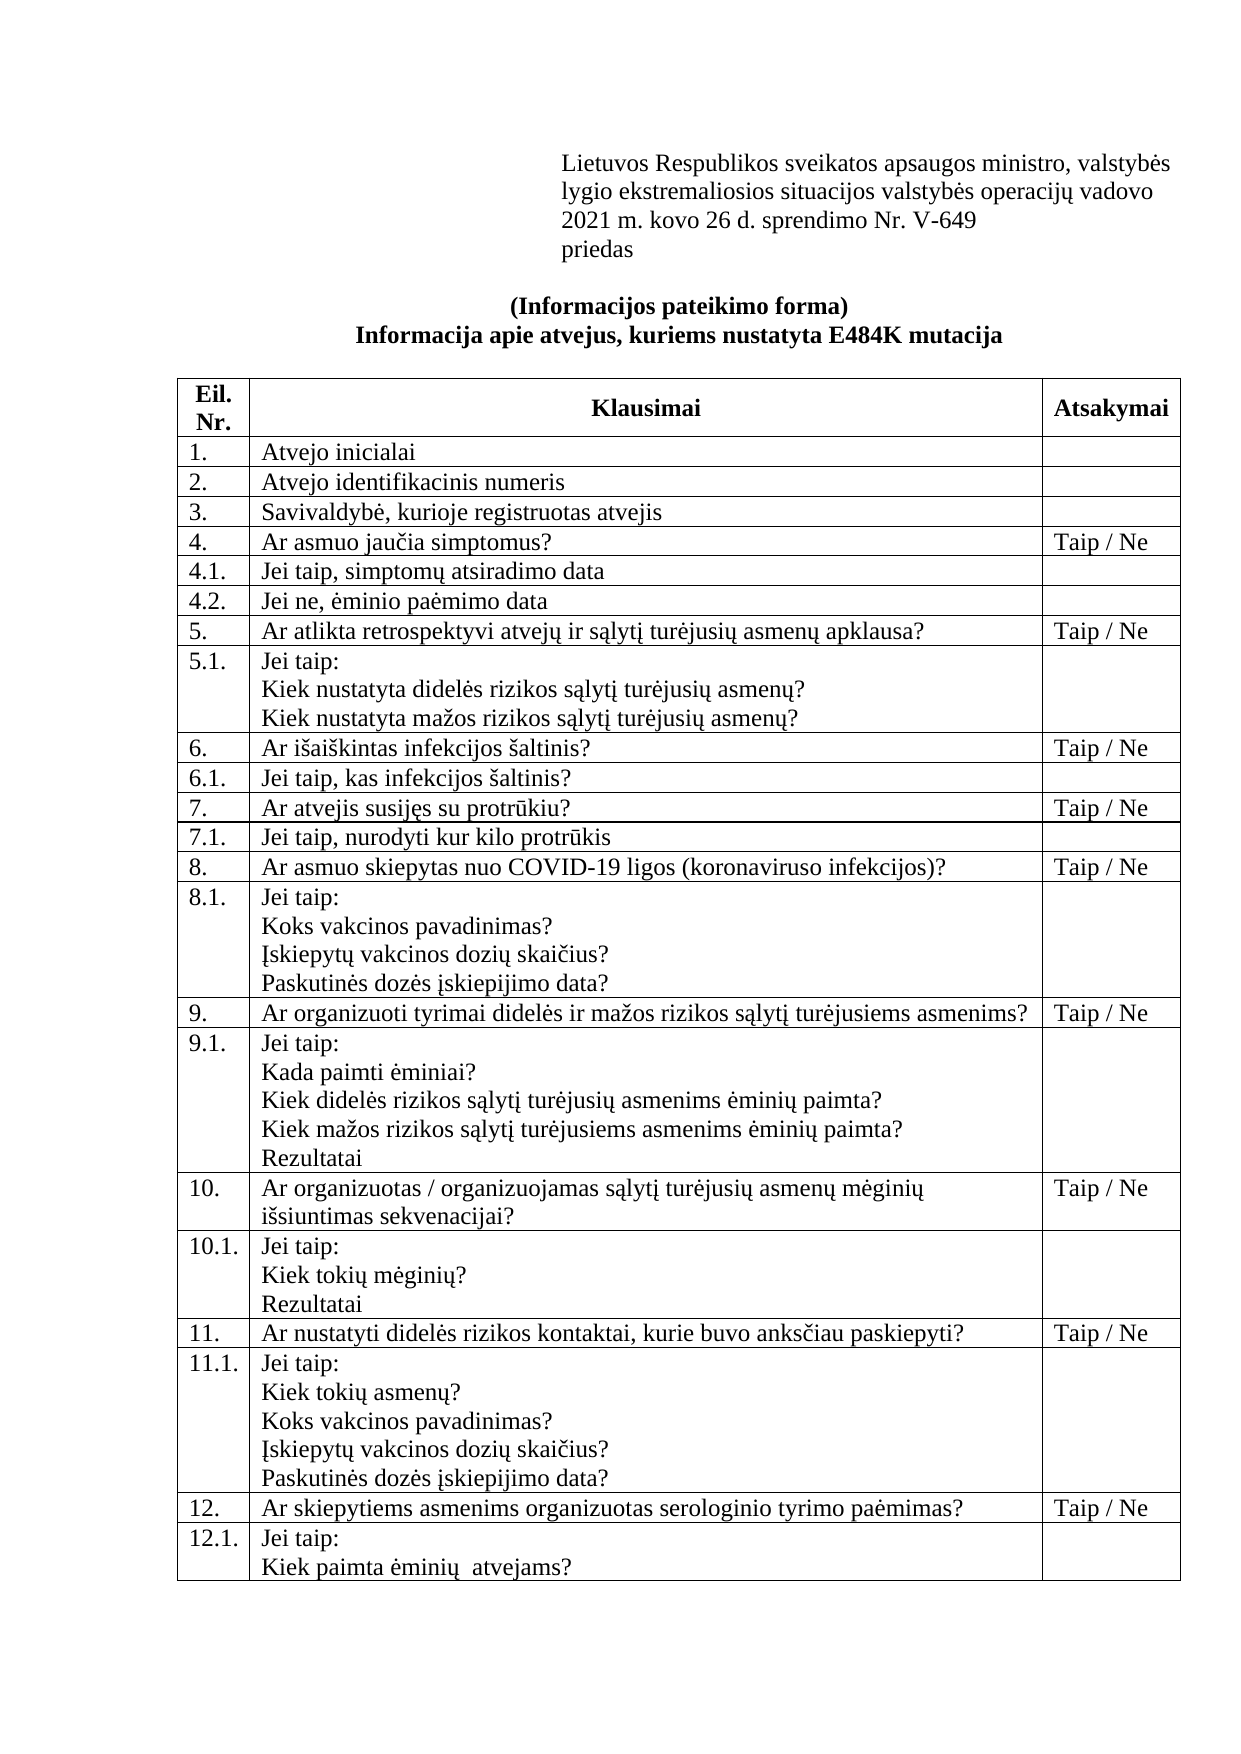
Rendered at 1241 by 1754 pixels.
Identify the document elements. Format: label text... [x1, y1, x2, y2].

table_cell Atvejo identifikacinis numeris [250, 467, 1042, 496]
table_cell Taip / Ne [1043, 733, 1180, 762]
table_cell Ar organizuoti tyrimai didelės ir mažos rizikos sąlytį turėjusiems asmenims? [250, 998, 1042, 1027]
table_cell 8.1. [178, 882, 249, 997]
text Lietuvos Respublikos sveikatos apsaugos ministro, valstybės [561, 148, 1181, 176]
table_cell [1043, 1348, 1180, 1492]
text 2021 m. kovo 26 d. sprendimo Nr. V-649 [561, 205, 1181, 234]
table_cell Ar asmuo jaučia simptomus? [250, 527, 1042, 555]
table_cell 4. [178, 527, 249, 555]
table_cell Atvejo inicialai [250, 437, 1042, 466]
table_cell Ar organizuotas / organizuojamas sąlytį turėjusių asmenų mėginių išsiuntimas sekvenacijai? [250, 1173, 1042, 1230]
table_cell [1043, 497, 1180, 526]
table_cell 4.1. [178, 556, 249, 585]
table_cell 12.1. [178, 1523, 249, 1580]
table_cell Taip / Ne [1043, 852, 1180, 881]
table_cell [1043, 646, 1180, 732]
table_cell Taip / Ne [1043, 1319, 1180, 1347]
table_cell 2. [178, 467, 249, 496]
table_cell Taip / Ne [1043, 1173, 1180, 1230]
table_cell Jei taip: Kiek nustatyta didelės rizikos sąlytį turėjusių asmenų? Kiek nustatyta mažos rizikos sąlytį turėjusių asmenų? [250, 646, 1042, 732]
table_cell Savivaldybė, kurioje registruotas atvejis [250, 497, 1042, 526]
table_cell Taip / Ne [1043, 527, 1180, 555]
text priedas [561, 234, 1181, 263]
table_cell 8. [178, 852, 249, 881]
table_cell Jei taip: Kiek tokių mėginių? Rezultatai [250, 1231, 1042, 1317]
table_header Atsakymai [1043, 379, 1180, 436]
table_cell [1043, 1231, 1180, 1317]
table_cell Jei ne, ėminio paėmimo data [250, 586, 1042, 615]
table_cell 7. [178, 793, 249, 821]
table_cell Jei taip, nurodyti kur kilo protrūkis [250, 823, 1042, 851]
table_cell Taip / Ne [1043, 616, 1180, 645]
table_cell 6.1. [178, 763, 249, 792]
table_cell Ar nustatyti didelės rizikos kontaktai, kurie buvo anksčiau paskiepyti? [250, 1319, 1042, 1347]
text (Informacijos pateikimo forma) [177, 291, 1181, 320]
table_header Klausimai [250, 379, 1042, 436]
table_cell [1043, 467, 1180, 496]
table_cell Jei taip: Kada paimti ėminiai? Kiek didelės rizikos sąlytį turėjusių asmenims ėminių paimta? Kiek mažos rizikos sąlytį turėjusiems asmenims ėminių paimta? Rezultatai [250, 1028, 1042, 1172]
table_cell Taip / Ne [1043, 1493, 1180, 1522]
table_cell [1043, 823, 1180, 851]
table_cell 7.1. [178, 823, 249, 851]
text lygio ekstremaliosios situacijos valstybės operacijų vadovo [561, 176, 1181, 205]
table_cell [1043, 437, 1180, 466]
table_cell Jei taip: Kiek paimta ėminių atvejams? [250, 1523, 1042, 1580]
table_cell Jei taip: Kiek tokių asmenų? Koks vakcinos pavadinimas? Įskiepytų vakcinos dozių skaičius? Paskutinės dozės įskiepijimo data? [250, 1348, 1042, 1492]
table_cell 6. [178, 733, 249, 762]
text Informacija apie atvejus, kuriems nustatyta E484K mutacija [177, 320, 1181, 349]
table_cell Ar atlikta retrospektyvi atvejų ir sąlytį turėjusių asmenų apklausa? [250, 616, 1042, 645]
table_cell [1043, 1028, 1180, 1172]
table_cell Ar atvejis susijęs su protrūkiu? [250, 793, 1042, 821]
table_cell Jei taip: Koks vakcinos pavadinimas? Įskiepytų vakcinos dozių skaičius? Paskutinės dozės įskiepijimo data? [250, 882, 1042, 997]
table_cell Ar asmuo skiepytas nuo COVID-19 ligos (koronaviruso infekcijos)? [250, 852, 1042, 881]
table_cell Taip / Ne [1043, 998, 1180, 1027]
table_cell Jei taip, kas infekcijos šaltinis? [250, 763, 1042, 792]
table_cell Taip / Ne [1043, 793, 1180, 821]
table_cell 4.2. [178, 586, 249, 615]
table_cell 10.1. [178, 1231, 249, 1317]
table_cell [1043, 1523, 1180, 1580]
table_cell Ar išaiškintas infekcijos šaltinis? [250, 733, 1042, 762]
table_header Eil. Nr. [178, 379, 249, 436]
table_cell 10. [178, 1173, 249, 1230]
table_cell [1043, 882, 1180, 997]
table_cell 11.1. [178, 1348, 249, 1492]
table_cell 3. [178, 497, 249, 526]
table_cell 1. [178, 437, 249, 466]
table_cell [1043, 586, 1180, 615]
table_cell Ar skiepytiems asmenims organizuotas serologinio tyrimo paėmimas? [250, 1493, 1042, 1522]
table_cell 12. [178, 1493, 249, 1522]
table_cell Jei taip, simptomų atsiradimo data [250, 556, 1042, 585]
table_cell 5. [178, 616, 249, 645]
table_cell [1043, 763, 1180, 792]
table_cell 9. [178, 998, 249, 1027]
table_cell 9.1. [178, 1028, 249, 1172]
table_cell 11. [178, 1319, 249, 1347]
table_cell 5.1. [178, 646, 249, 732]
table_cell [1043, 556, 1180, 585]
